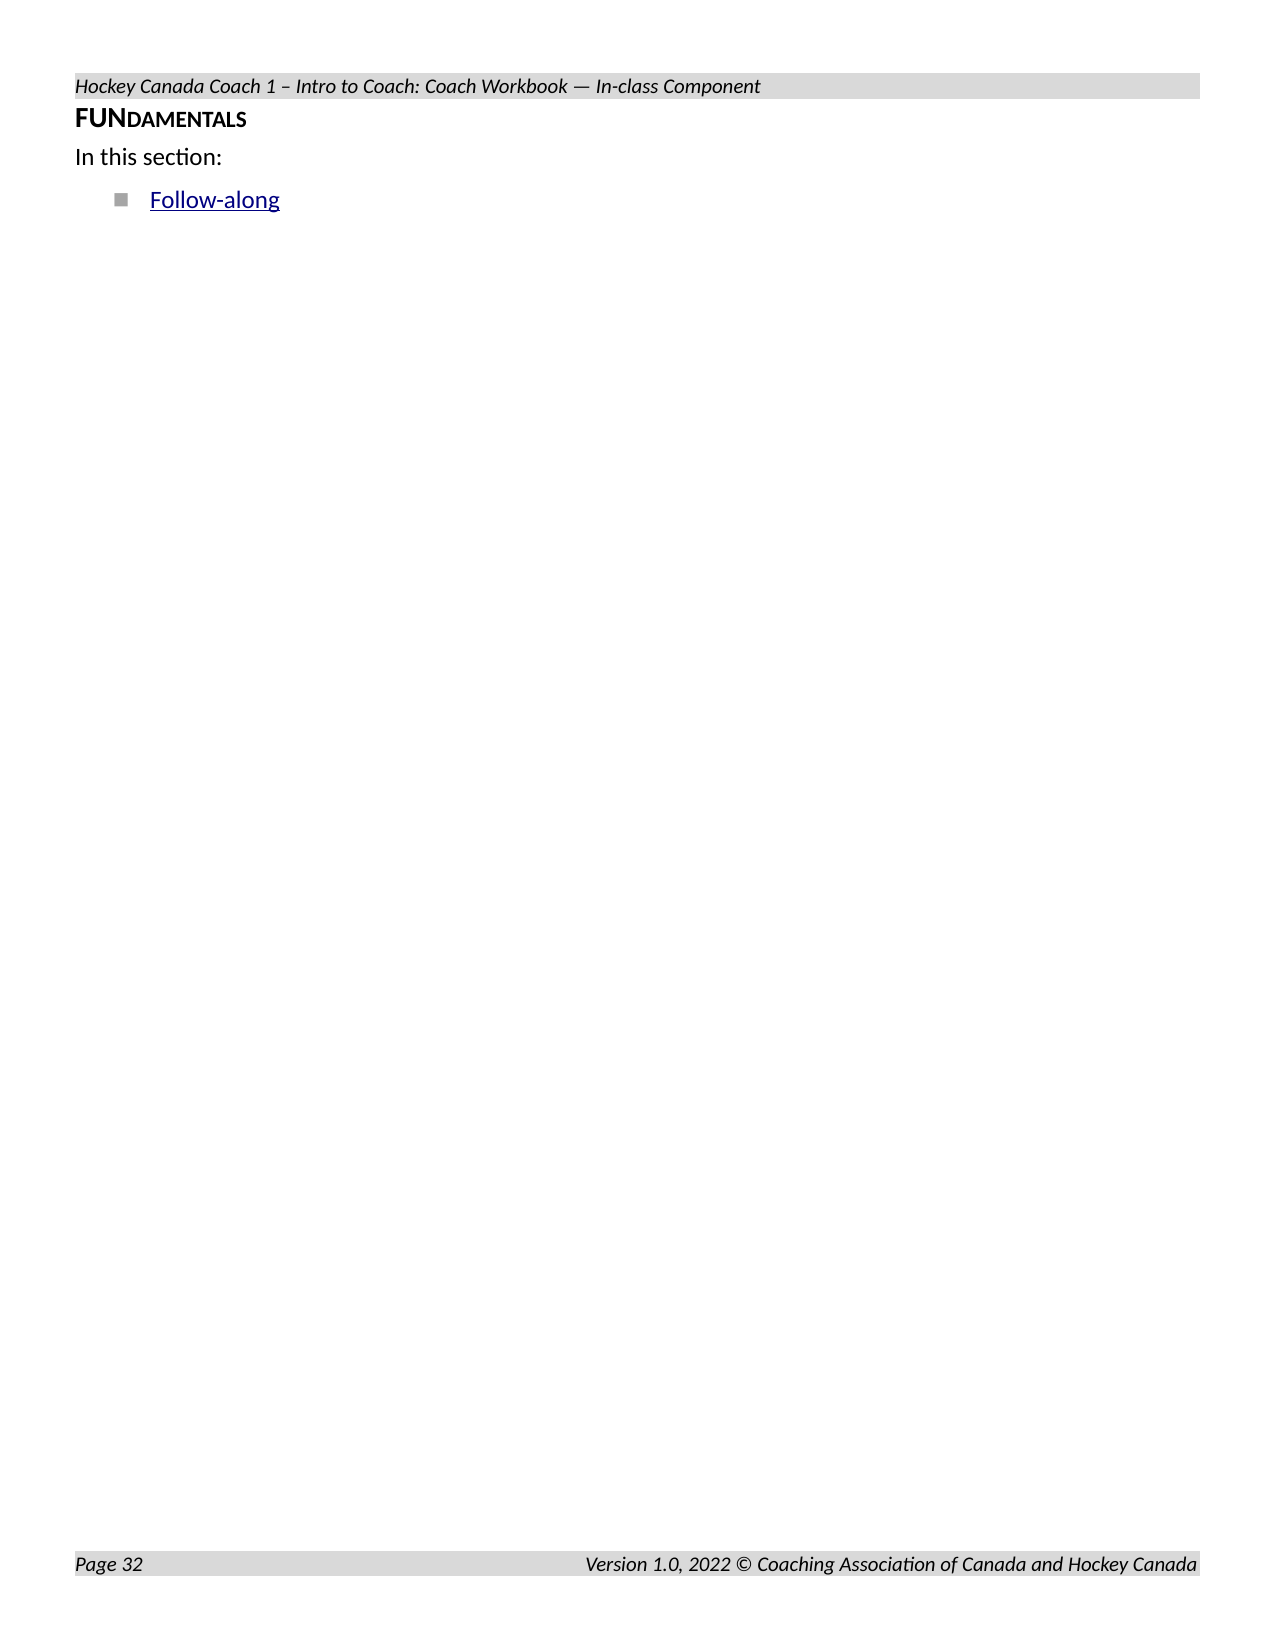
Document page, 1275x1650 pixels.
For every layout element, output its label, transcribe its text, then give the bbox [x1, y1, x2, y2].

text In this section: [75, 141, 1200, 171]
list Follow-along [112, 184, 1200, 214]
subtitle FUNdamentals [75, 99, 1200, 134]
